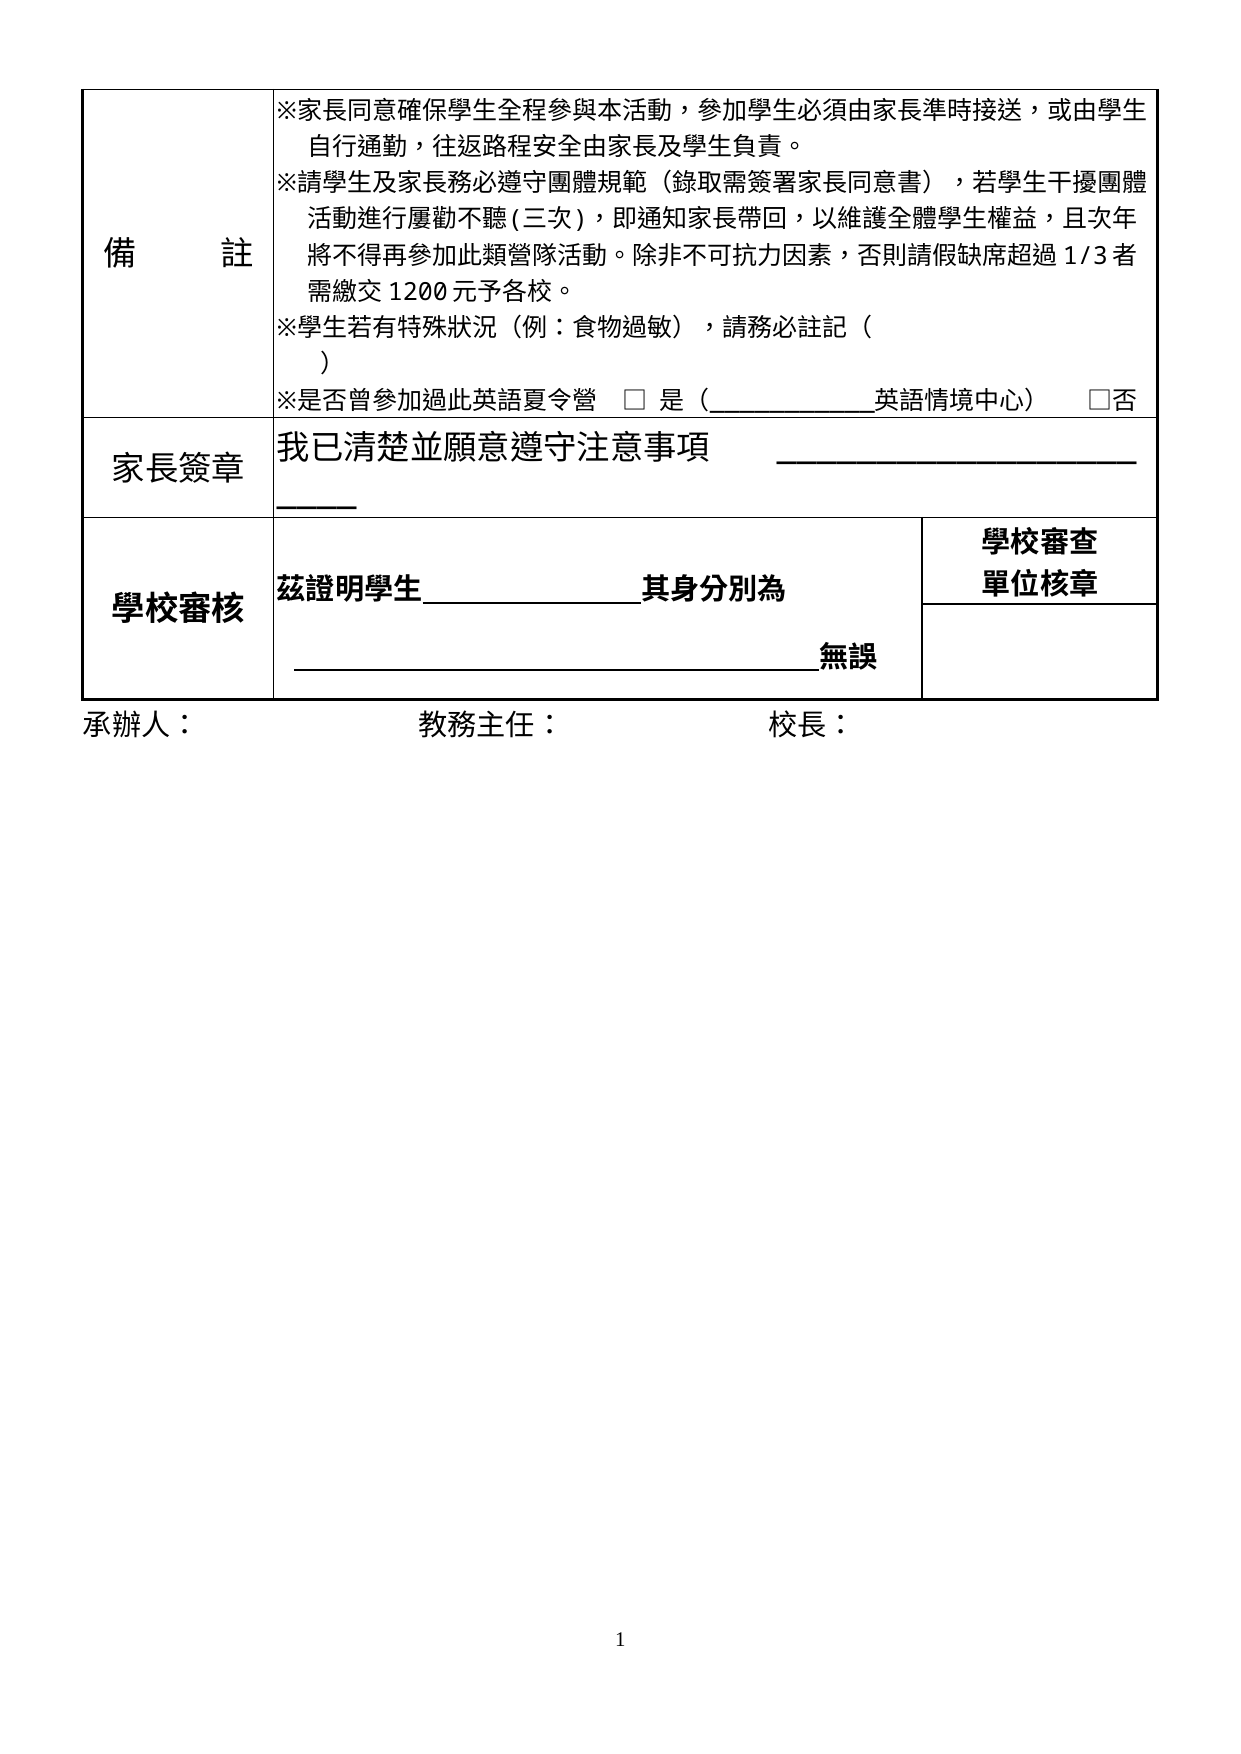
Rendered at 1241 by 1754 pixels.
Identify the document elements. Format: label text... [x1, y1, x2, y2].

text 承辦人： 教務主任： 校長： [83, 701, 1157, 744]
table_cell 學校審核 [84, 518, 273, 698]
table_cell 學校審查 單位核章 [923, 518, 1156, 603]
table_cell 茲證明學生 其身分別為 無誤 [274, 518, 921, 698]
table_cell 備 註 [84, 90, 273, 416]
table_cell 我已清楚並願意遵守注意事項 ______________________ [274, 418, 1156, 517]
table_cell 家長同意確保學生全程參與本活動，參加學生必須由家長準時接送，或由學生自行通勤，往返路程安全由家長及學生負責。 請學生及家長務必遵守團體規範（錄取需簽署家長同意書），若學生干擾團體活動進行屢勸不聽(三次)，即通知家長帶回，以維護全體學生權益，且次年將不得再參加此類營隊活動。除非不可抗力因素，否則請假缺席超過1/3者需繳交1200元予各校。 學生若有特殊狀況（例：食物過敏），請務必註記（ ） 是否曾參加過此英語夏令營 □ 是（___________英語情境中心） □否 [274, 90, 1156, 416]
table_cell [923, 605, 1156, 698]
table_cell 家長簽章 [84, 418, 273, 517]
